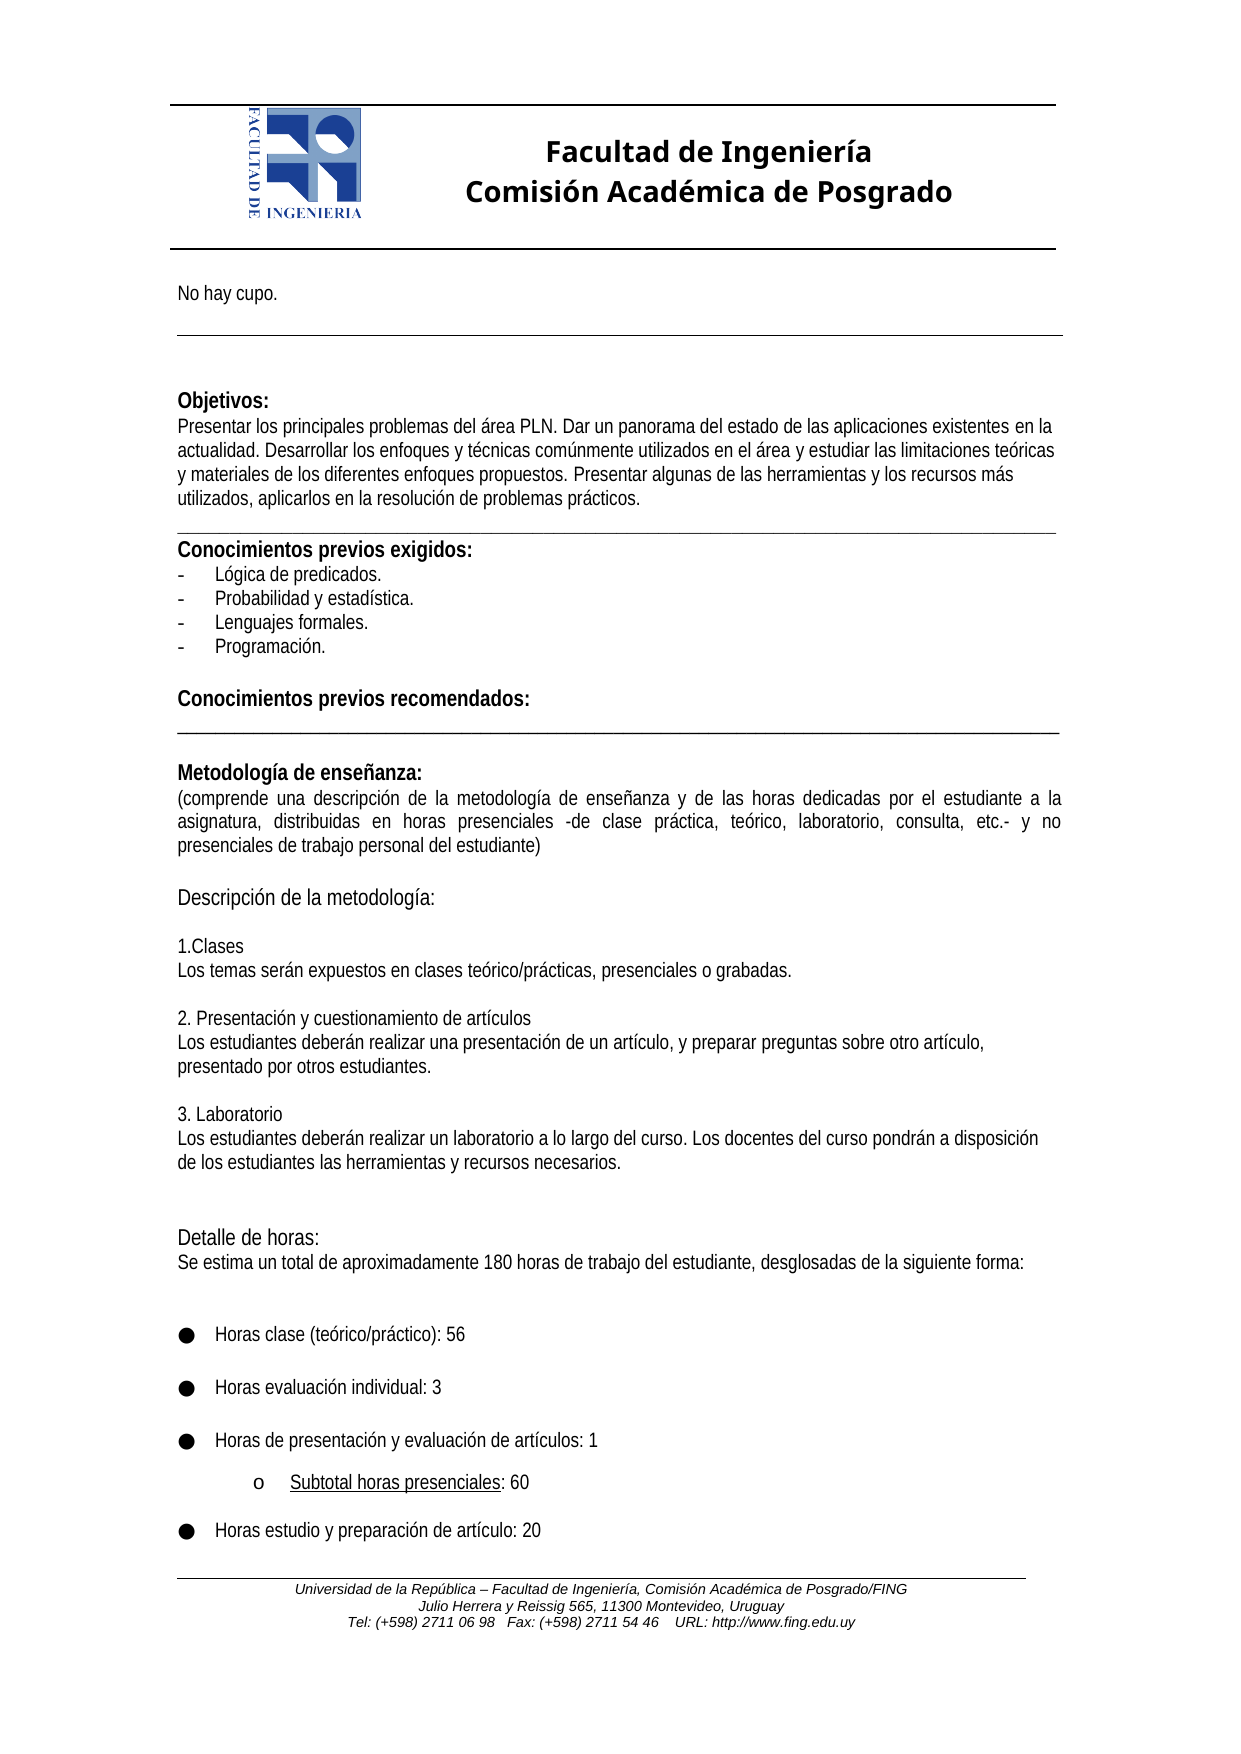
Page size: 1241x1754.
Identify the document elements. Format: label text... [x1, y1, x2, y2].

list Horas de presentación y evaluación de artículos: 1 [177, 1417, 1063, 1459]
text 1.Clases [177, 934, 1063, 958]
text Descripción de la metodología: [177, 884, 1063, 910]
text Metodología de enseñanza: [177, 759, 1063, 785]
list Horas evaluación individual: 3 [177, 1364, 1063, 1406]
text Conocimientos previos exigidos: [177, 536, 1063, 562]
text ____________________________________________________________________________________ [177, 509, 1063, 536]
text Presentar los principales problemas del área PLN. Dar un panorama del estado de las aplicaciones existentes en la actualidad. Desarrollar los enfoques y técnicas comúnmente utilizados en el área y estudiar las limitaciones teóricas y materiales de los diferentes enfoques propuestos. Presentar algunas de las herramientas y los recursos más utilizados, aplicarlos en la resolución de problemas prácticos. [177, 414, 1063, 509]
text Los estudiantes deberán realizar una presentación de un artículo, y preparar preguntas sobre otro artículo, presentado por otros estudiantes. [177, 1030, 1063, 1078]
text _____________________________________________________________________________________________ [177, 711, 1063, 735]
text 2. Presentación y cuestionamiento de artículos [177, 1006, 1063, 1030]
list Subtotal horas presenciales: 60 [252, 1470, 1063, 1496]
list Horas clase (teórico/práctico): 56 [177, 1311, 1063, 1353]
list Programación. [177, 634, 1063, 658]
list Probabilidad y estadística. [177, 586, 1063, 610]
text (comprende una descripción de la metodología de enseñanza y de las horas dedicadas por el estudiante a la asignatura, distribuidas en horas presenciales -de clase práctica, teórico, laboratorio, consulta, etc.- y no presenciales de trabajo personal del estudiante) [177, 785, 1063, 857]
text 3. Laboratorio [177, 1102, 1063, 1126]
text Objetivos: [177, 387, 1063, 414]
text Los estudiantes deberán realizar un laboratorio a lo largo del curso. Los docentes del curso pondrán a disposición de los estudiantes las herramientas y recursos necesarios. [177, 1126, 1063, 1173]
text Conocimientos previos recomendados: [177, 685, 1063, 711]
picture [244, 106, 362, 223]
list Lógica de predicados. [177, 562, 1063, 586]
text No hay cupo. [177, 281, 1063, 305]
text Detalle de horas: [177, 1224, 1063, 1250]
list Lenguajes formales. [177, 610, 1063, 634]
text Los temas serán expuestos en clases teórico/prácticas, presenciales o grabadas. [177, 958, 1063, 982]
text Se estima un total de aproximadamente 180 horas de trabajo del estudiante, desglosadas de la siguiente forma: [177, 1250, 1063, 1274]
list Horas estudio y preparación de artículo: 20 [177, 1506, 1063, 1549]
